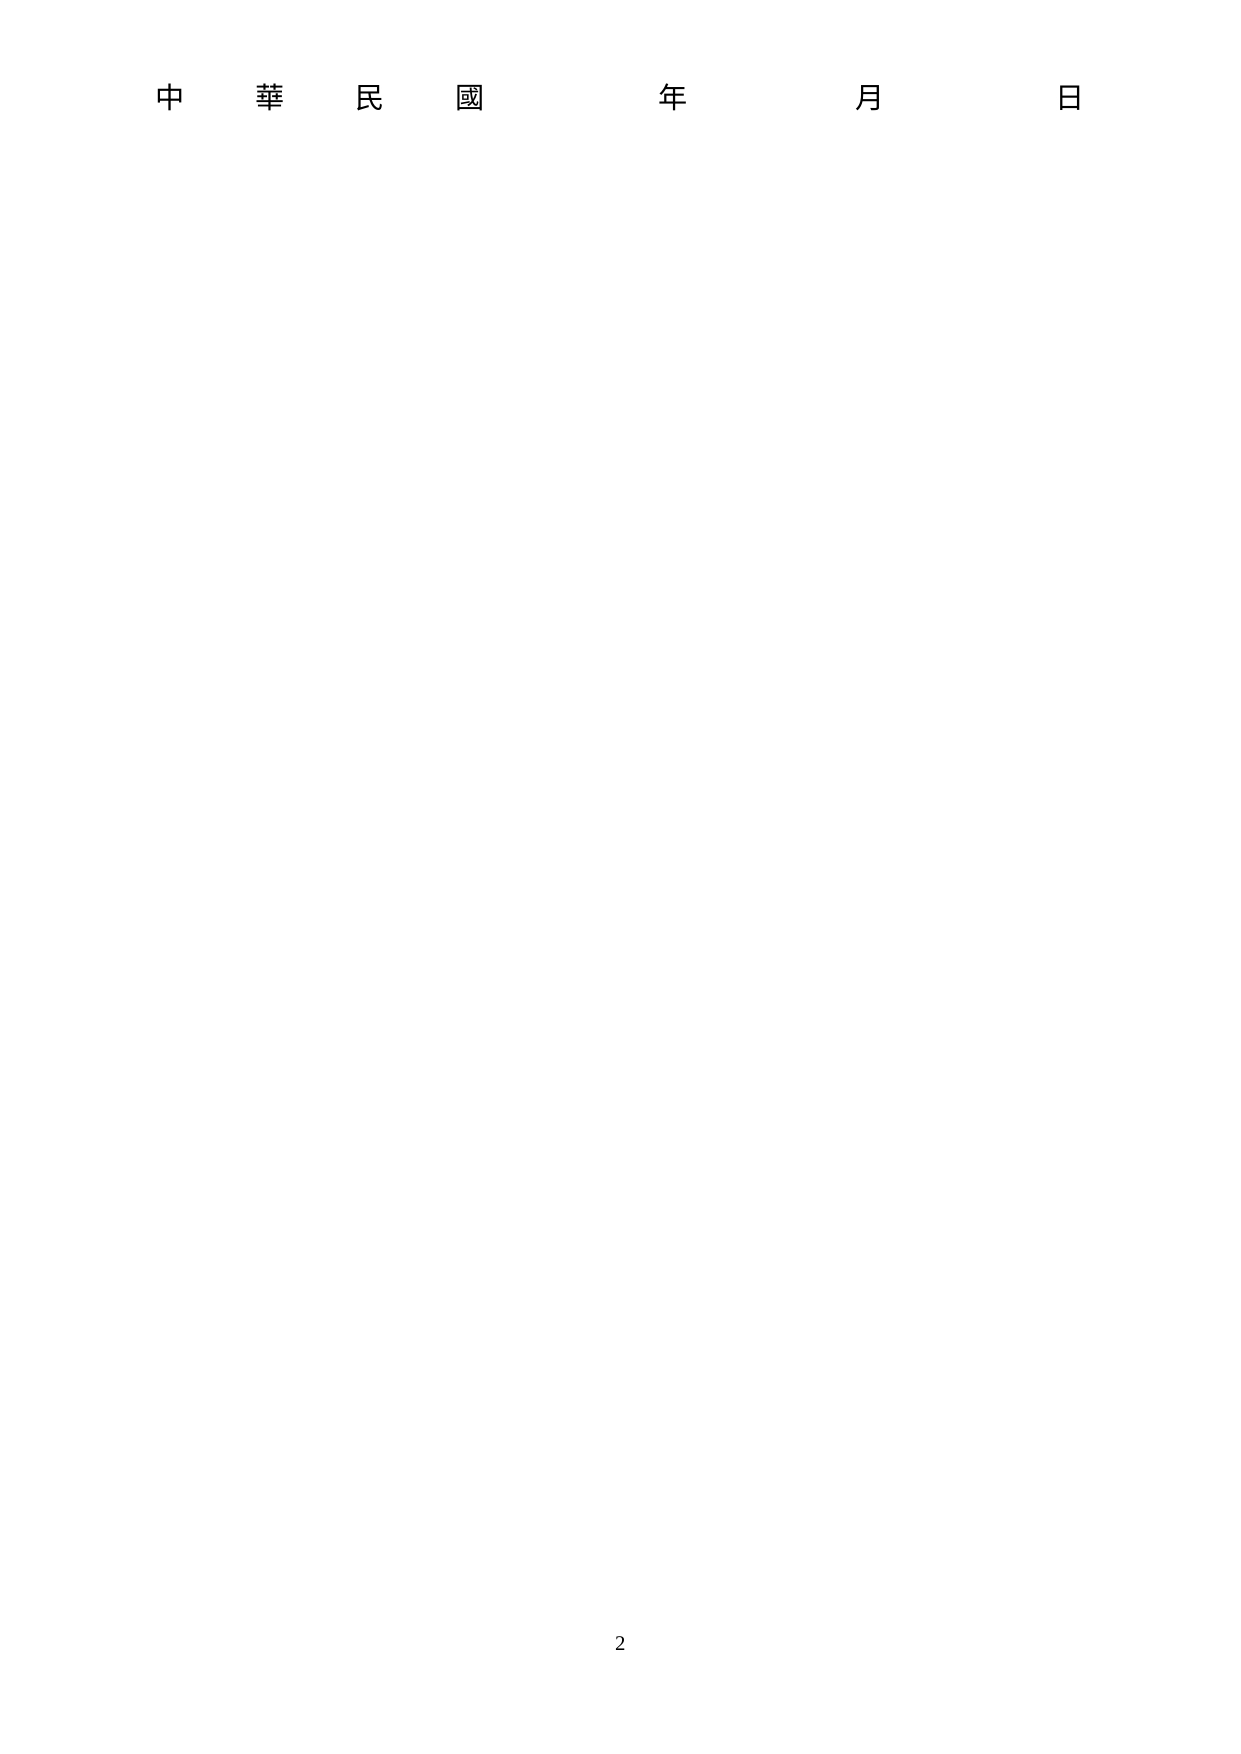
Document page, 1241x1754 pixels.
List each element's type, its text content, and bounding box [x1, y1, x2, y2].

text 中 華 民 國 年 月 日 [118, 75, 1122, 117]
